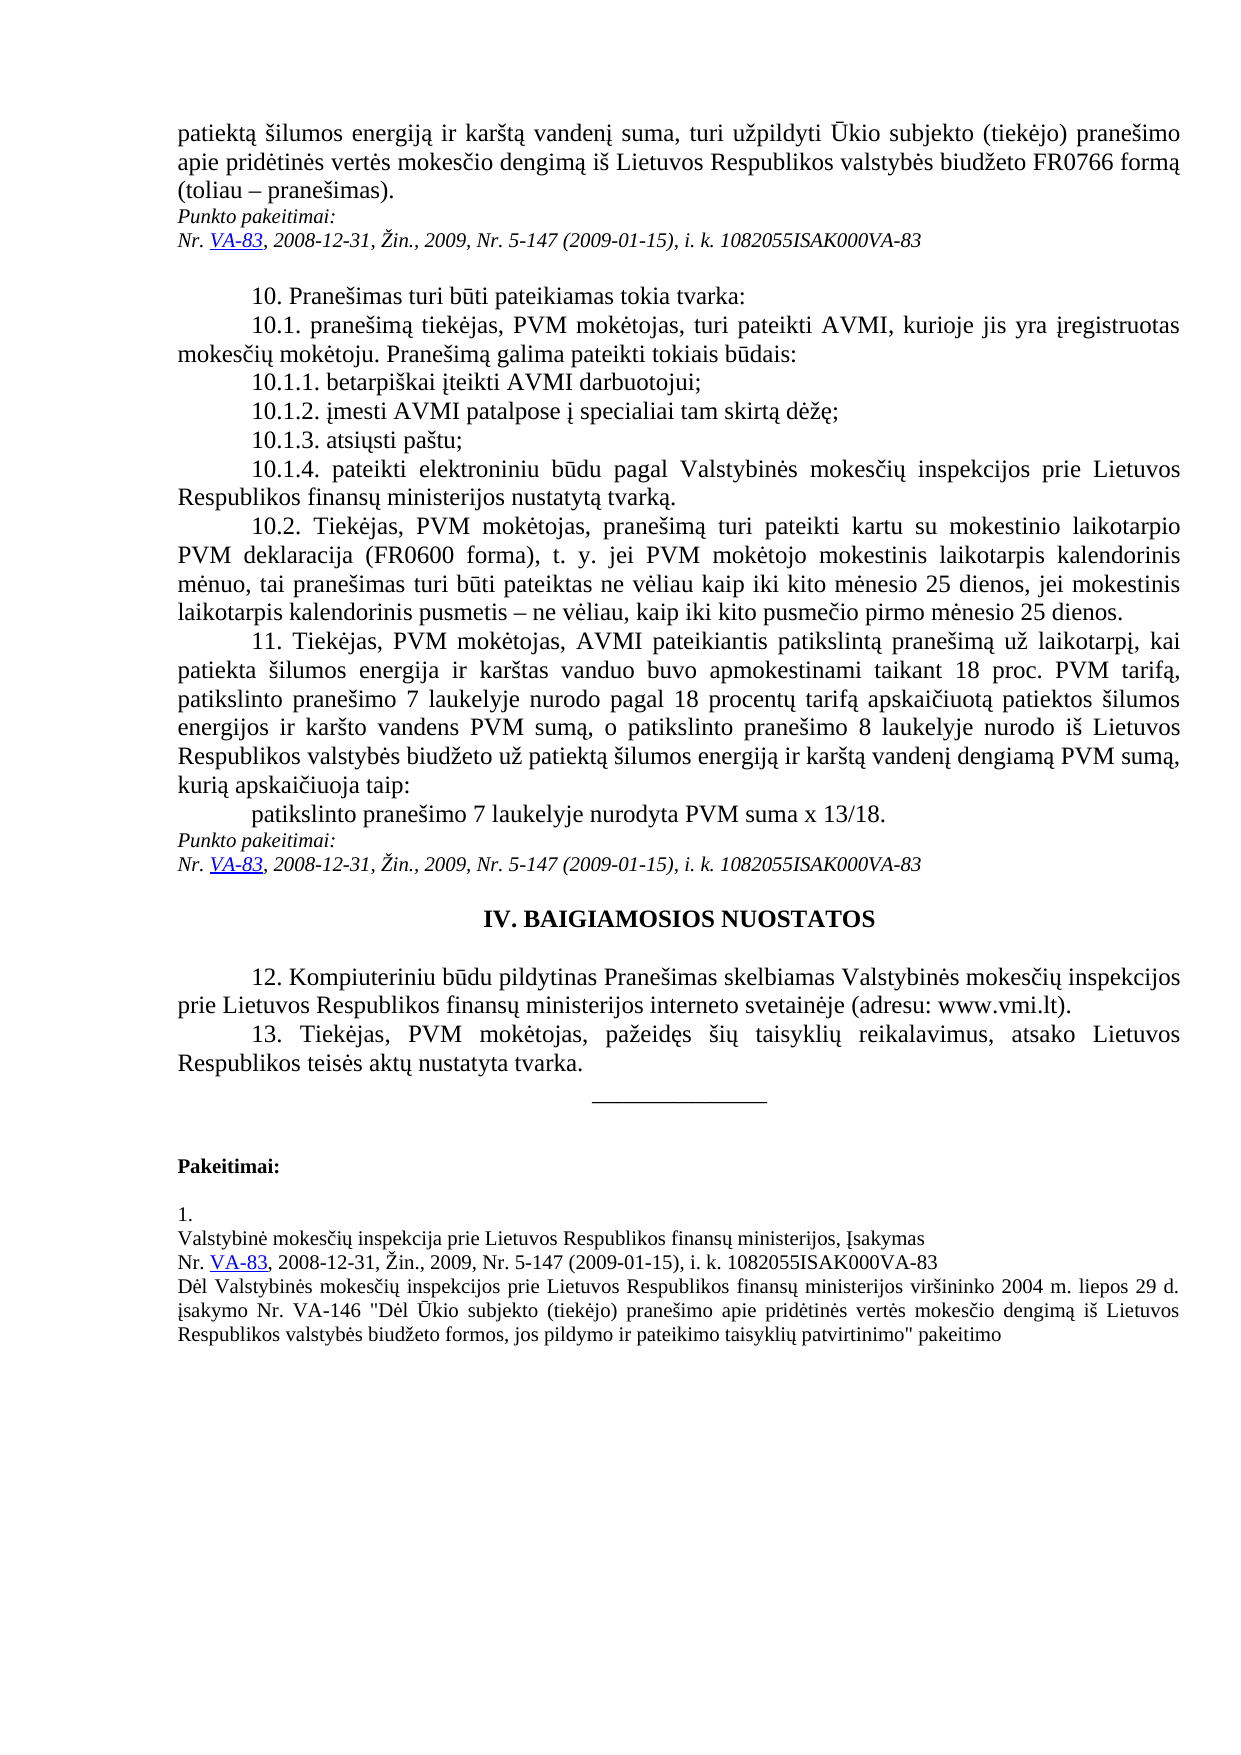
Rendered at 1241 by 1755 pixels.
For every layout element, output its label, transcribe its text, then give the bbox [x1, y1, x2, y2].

text 13. Tiekėjas, PVM mokėtojas, pažeidęs šių taisyklių reikalavimus, atsako Lietuvos Respublikos teisės aktų nustatyta tvarka. [177, 1019, 1181, 1077]
text ______________ [177, 1077, 1181, 1106]
text 10.1.4. pateikti elektroniniu būdu pagal Valstybinės mokesčių inspekcijos prie Lietuvos Respublikos finansų ministerijos nustatytą tvarką. [177, 454, 1181, 511]
text 10.1.3. atsiųsti paštu; [177, 425, 1181, 454]
text 1. [177, 1202, 1181, 1226]
text Dėl Valstybinės mokesčių inspekcijos prie Lietuvos Respublikos finansų ministerijos viršininko 2004 m. liepos 29 d. įsakymo Nr. VA-146 "Dėl Ūkio subjekto (tiekėjo) pranešimo apie pridėtinės vertės mokesčio dengimą iš Lietuvos Respublikos valstybės biudžeto formos, jos pildymo ir pateikimo taisyklių patvirtinimo" pakeitimo [177, 1274, 1181, 1346]
text IV. BAIGIAMOSIOS NUOSTATOS [177, 904, 1181, 933]
text 10. Pranešimas turi būti pateikiamas tokia tvarka: [177, 281, 1181, 310]
text patikslinto pranešimo 7 laukelyje nurodyta PVM suma x 13/18. [177, 799, 1181, 827]
text 12. Kompiuteriniu būdu pildytinas Pranešimas skelbiamas Valstybinės mokesčių inspekcijos prie Lietuvos Respublikos finansų ministerijos interneto svetainėje (adresu: www.vmi.lt). [177, 962, 1181, 1019]
text 10.1. pranešimą tiekėjas, PVM mokėtojas, turi pateikti AVMI, kurioje jis yra įregistruotas mokesčių mokėtoju. Pranešimą galima pateikti tokiais būdais: [177, 310, 1181, 367]
text 10.1.1. betarpiškai įteikti AVMI darbuotojui; [177, 367, 1181, 396]
text patiektą šilumos energiją ir karštą vandenį suma, turi užpildyti Ūkio subjekto (tiekėjo) pranešimo apie pridėtinės vertės mokesčio dengimą iš Lietuvos Respublikos valstybės biudžeto FR0766 formą (toliau – pranešimas). [177, 118, 1181, 204]
text Valstybinė mokesčių inspekcija prie Lietuvos Respublikos finansų ministerijos, Įsakymas [177, 1226, 1181, 1250]
text Nr. VA-83, 2008-12-31, Žin., 2009, Nr. 5-147 (2009-01-15), i. k. 1082055ISAK000VA-83 [177, 1250, 1181, 1274]
text Punkto pakeitimai: [177, 204, 1181, 228]
text 10.1.2. įmesti AVMI patalpose į specialiai tam skirtą dėžę; [177, 396, 1181, 425]
text Pakeitimai: [177, 1154, 1181, 1178]
text 11. Tiekėjas, PVM mokėtojas, AVMI pateikiantis patikslintą pranešimą už laikotarpį, kai patiekta šilumos energija ir karštas vanduo buvo apmokestinami taikant 18 proc. PVM tarifą, patikslinto pranešimo 7 laukelyje nurodo pagal 18 procentų tarifą apskaičiuotą patiektos šilumos energijos ir karšto vandens PVM sumą, o patikslinto pranešimo 8 laukelyje nurodo iš Lietuvos Respublikos valstybės biudžeto už patiektą šilumos energiją ir karštą vandenį dengiamą PVM sumą, kurią apskaičiuoja taip: [177, 626, 1181, 799]
text Nr. VA-83, 2008-12-31, Žin., 2009, Nr. 5-147 (2009-01-15), i. k. 1082055ISAK000VA-83 [177, 852, 1181, 876]
text Punkto pakeitimai: [177, 827, 1181, 852]
text Nr. VA-83, 2008-12-31, Žin., 2009, Nr. 5-147 (2009-01-15), i. k. 1082055ISAK000VA-83 [177, 228, 1181, 252]
text 10.2. Tiekėjas, PVM mokėtojas, pranešimą turi pateikti kartu su mokestinio laikotarpio PVM deklaracija (FR0600 forma), t. y. jei PVM mokėtojo mokestinis laikotarpis kalendorinis mėnuo, tai pranešimas turi būti pateiktas ne vėliau kaip iki kito mėnesio 25 dienos, jei mokestinis laikotarpis kalendorinis pusmetis – ne vėliau, kaip iki kito pusmečio pirmo mėnesio 25 dienos. [177, 511, 1181, 626]
